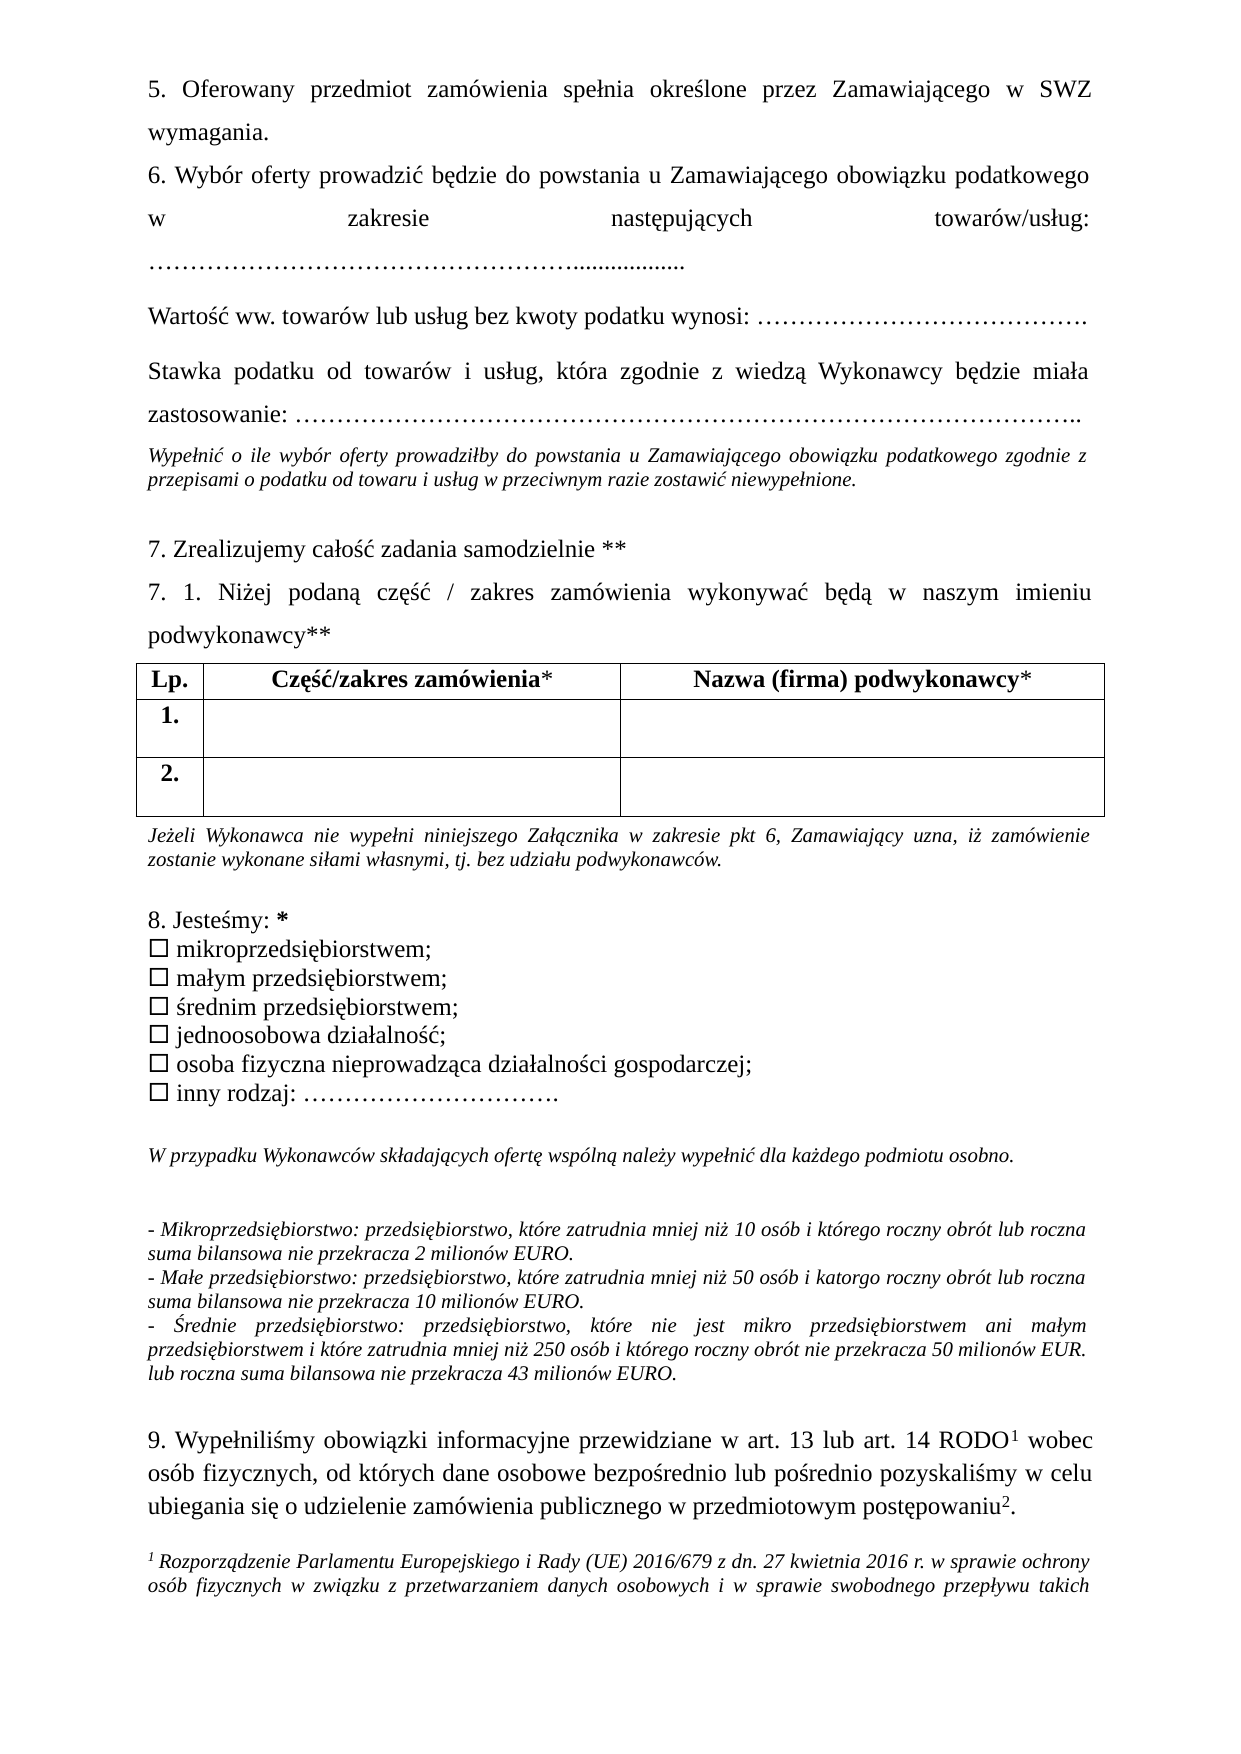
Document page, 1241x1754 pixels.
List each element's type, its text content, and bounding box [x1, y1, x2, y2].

table_cell 2. [137, 758, 203, 816]
text Stawka podatku od towarów i usług, która zgodnie z wiedzą Wykonawcy będzie miała zastosowanie: ………………………………………………………………………………….. [148, 356, 1090, 428]
table_header Lp. [137, 664, 203, 699]
table_cell [621, 700, 1104, 757]
text - Małe przedsiębiorstwo: przedsiębiorstwo, które zatrudnia mniej niż 50 osób i katorgo roczny obrót lub roczna suma bilansowa nie przekracza 10 milionów EURO. [148, 1264, 1090, 1313]
text  inny rodzaj: …………………………. [148, 1078, 1093, 1107]
text - Mikroprzedsiębiorstwo: przedsiębiorstwo, które zatrudnia mniej niż 10 osób i którego roczny obrót lub roczna suma bilansowa nie przekracza 2 milionów EURO. [148, 1216, 1090, 1264]
text  średnim przedsiębiorstwem; [148, 992, 1093, 1021]
text Wartość ww. towarów lub usług bez kwoty podatku wynosi: …………………………………. [148, 301, 1090, 330]
text  małym przedsiębiorstwem; [148, 963, 1093, 992]
table_cell [621, 758, 1104, 816]
text 9. Wypełniliśmy obowiązki informacyjne przewidziane w art. 13 lub art. 14 RODO1 wobec osób fizycznych, od których dane osobowe bezpośrednio lub pośrednio pozyskaliśmy w celu ubiegania się o udzielenie zamówienia publicznego w przedmiotowym postępowaniu2. [148, 1425, 1093, 1520]
text W przypadku Wykonawców składających ofertę wspólną należy wypełnić dla każdego podmiotu osobno. [148, 1143, 1090, 1167]
text  osoba fizyczna nieprowadząca działalności gospodarczej; [148, 1049, 1093, 1078]
text 7. Zrealizujemy całość zadania samodzielnie ** [148, 534, 1093, 563]
text Wypełnić o ile wybór oferty prowadziłby do powstania u Zamawiającego obowiązku podatkowego zgodnie z przepisami o podatku od towaru i usług w przeciwnym razie zostawić niewypełnione. [148, 443, 1090, 491]
text 1 Rozporządzenie Parlamentu Europejskiego i Rady (UE) 2016/679 z dn. 27 kwietnia 2016 r. w sprawie ochrony osób fizycznych w związku z przetwarzaniem danych osobowych i w sprawie swobodnego przepływu takich [148, 1548, 1093, 1597]
text  jednoosobowa działalność; [148, 1021, 1093, 1049]
text Jeżeli Wykonawca nie wypełni niniejszego Załącznika w zakresie pkt 6, Zamawiający uzna, iż zamówienie zostanie wykonane siłami własnymi, tj. bez udziału podwykonawców. [148, 823, 1093, 871]
text - Średnie przedsiębiorstwo: przedsiębiorstwo, które nie jest mikro przedsiębiorstwem ani małym przedsiębiorstwem i które zatrudnia mniej niż 250 osób i którego roczny obrót nie przekracza 50 milionów EUR. lub roczna suma bilansowa nie przekracza 43 milionów EURO. [148, 1313, 1090, 1385]
text 5. Oferowany przedmiot zamówienia spełnia określone przez Zamawiającego w SWZ wymagania. [148, 74, 1093, 146]
table_cell [204, 700, 620, 757]
text  mikroprzedsiębiorstwem; [148, 934, 1093, 963]
table_header Część/zakres zamówienia* [204, 664, 620, 699]
text 7. 1. Niżej podaną część / zakres zamówienia wykonywać będą w naszym imieniu podwykonawcy** [148, 577, 1093, 649]
text 8. Jesteśmy: * [148, 906, 1093, 934]
table_cell 1. [137, 700, 203, 757]
table_cell [204, 758, 620, 816]
table_header Nazwa (firma) podwykonawcy* [621, 664, 1104, 699]
text 6. Wybór oferty prowadzić będzie do powstania u Zamawiającego obowiązku podatkowego w zakresie następujących towarów/usług: …………………………………………….................. [148, 160, 1090, 275]
